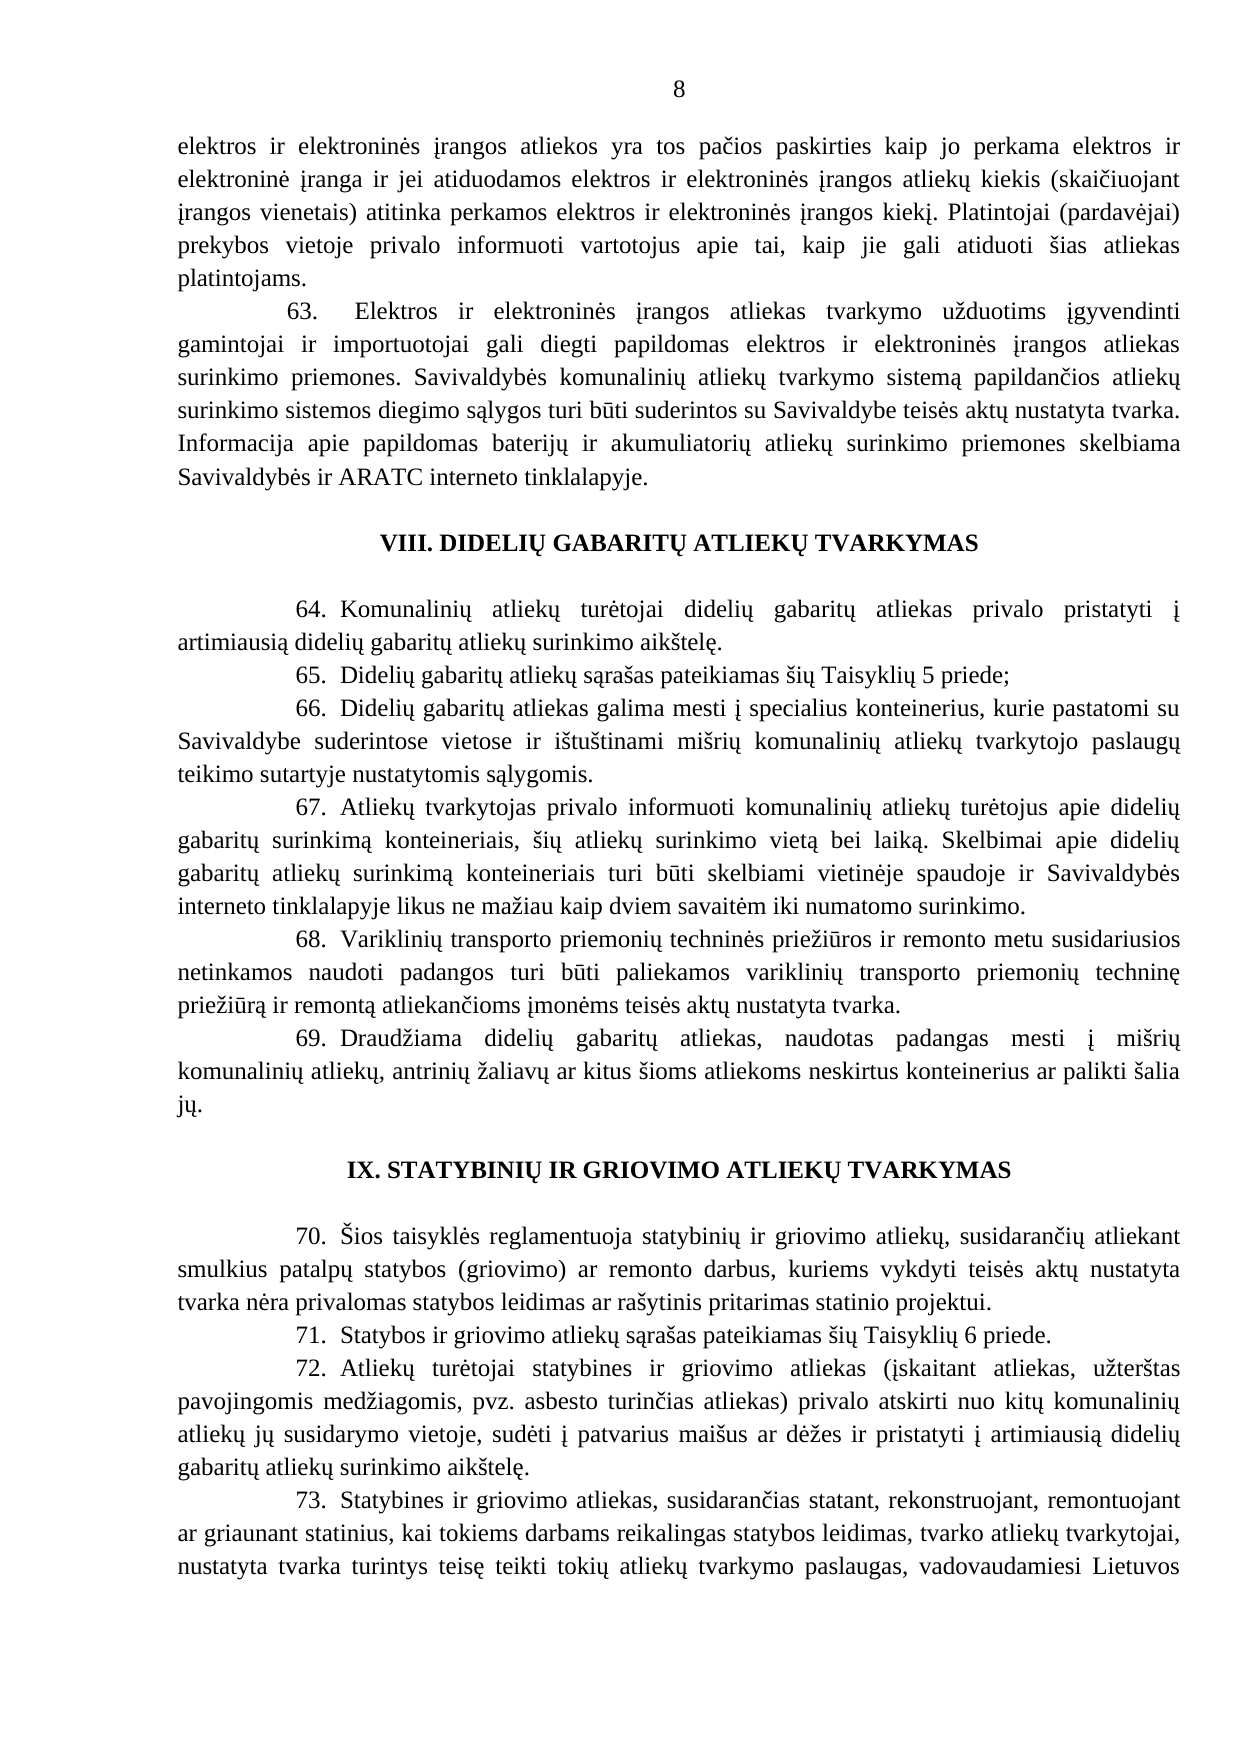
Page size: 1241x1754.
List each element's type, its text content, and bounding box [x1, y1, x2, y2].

text 70. Šios taisyklės reglamentuoja statybinių ir griovimo atliekų, susidarančių atliekant smulkius patalpų statybos (griovimo) ar remonto darbus, kuriems vykdyti teisės aktų nustatyta tvarka nėra privalomas statybos leidimas ar rašytinis pritarimas statinio projektui. [177, 1221, 1181, 1316]
text 71. Statybos ir griovimo atliekų sąrašas pateikiamas šių Taisyklių 6 priede. [177, 1320, 1181, 1349]
text 69. Draudžiama didelių gabaritų atliekas, naudotas padangas mesti į mišrių komunalinių atliekų, antrinių žaliavų ar kitus šioms atliekoms neskirtus konteinerius ar palikti šalia jų. [177, 1023, 1181, 1118]
text 64. Komunalinių atliekų turėtojai didelių gabaritų atliekas privalo pristatyti į artimiausią didelių gabaritų atliekų surinkimo aikštelę. [177, 594, 1181, 655]
text 67. Atliekų tvarkytojas privalo informuoti komunalinių atliekų turėtojus apie didelių gabaritų surinkimą konteineriais, šių atliekų surinkimo vietą bei laiką. Skelbimai apie didelių gabaritų atliekų surinkimą konteineriais turi būti skelbiami vietinėje spaudoje ir Savivaldybės interneto tinklalapyje likus ne mažiau kaip dviem savaitėm iki numatomo surinkimo. [177, 792, 1181, 919]
text elektros ir elektroninės įrangos atliekos yra tos pačios paskirties kaip jo perkama elektros ir elektroninė įranga ir jei atiduodamos elektros ir elektroninės įrangos atliekų kiekis (skaičiuojant įrangos vienetais) atitinka perkamos elektros ir elektroninės įrangos kiekį. Platintojai (pardavėjai) prekybos vietoje privalo informuoti vartotojus apie tai, kaip jie gali atiduoti šias atliekas platintojams. [177, 131, 1181, 292]
text 65. Didelių gabaritų atliekų sąrašas pateikiamas šių Taisyklių 5 priede; [177, 660, 1181, 688]
text IX. STATYBINIŲ IR GRIOVIMO ATLIEKŲ TVARKYMAS [177, 1155, 1181, 1184]
text 66. Didelių gabaritų atliekas galima mesti į specialius konteinerius, kurie pastatomi su Savivaldybe suderintose vietose ir ištuštinami mišrių komunalinių atliekų tvarkytojo paslaugų teikimo sutartyje nustatytomis sąlygomis. [177, 693, 1181, 787]
text VIII. DIDELIŲ GABARITŲ ATLIEKŲ TVARKYMAS [177, 528, 1181, 556]
text 73. Statybines ir griovimo atliekas, susidarančias statant, rekonstruojant, remontuojant ar griaunant statinius, kai tokiems darbams reikalingas statybos leidimas, tvarko atliekų tvarkytojai, nustatyta tvarka turintys teisę teikti tokių atliekų tvarkymo paslaugas, vadovaudamiesi Lietuvos [177, 1485, 1181, 1580]
text 72. Atliekų turėtojai statybines ir griovimo atliekas (įskaitant atliekas, užterštas pavojingomis medžiagomis, pvz. asbesto turinčias atliekas) privalo atskirti nuo kitų komunalinių atliekų jų susidarymo vietoje, sudėti į patvarius maišus ar dėžes ir pristatyti į artimiausią didelių gabaritų atliekų surinkimo aikštelę. [177, 1353, 1181, 1481]
text 68. Variklinių transporto priemonių techninės priežiūros ir remonto metu susidariusios netinkamos naudoti padangos turi būti paliekamos variklinių transporto priemonių techninę priežiūrą ir remontą atliekančioms įmonėms teisės aktų nustatyta tvarka. [177, 924, 1181, 1019]
text 63. Elektros ir elektroninės įrangos atliekas tvarkymo užduotims įgyvendinti gamintojai ir importuotojai gali diegti papildomas elektros ir elektroninės įrangos atliekas surinkimo priemones. Savivaldybės komunalinių atliekų tvarkymo sistemą papildančios atliekų surinkimo sistemos diegimo sąlygos turi būti suderintos su Savivaldybe teisės aktų nustatyta tvarka. Informacija apie papildomas baterijų ir akumuliatorių atliekų surinkimo priemones skelbiama Savivaldybės ir ARATC interneto tinklalapyje. [177, 296, 1181, 490]
